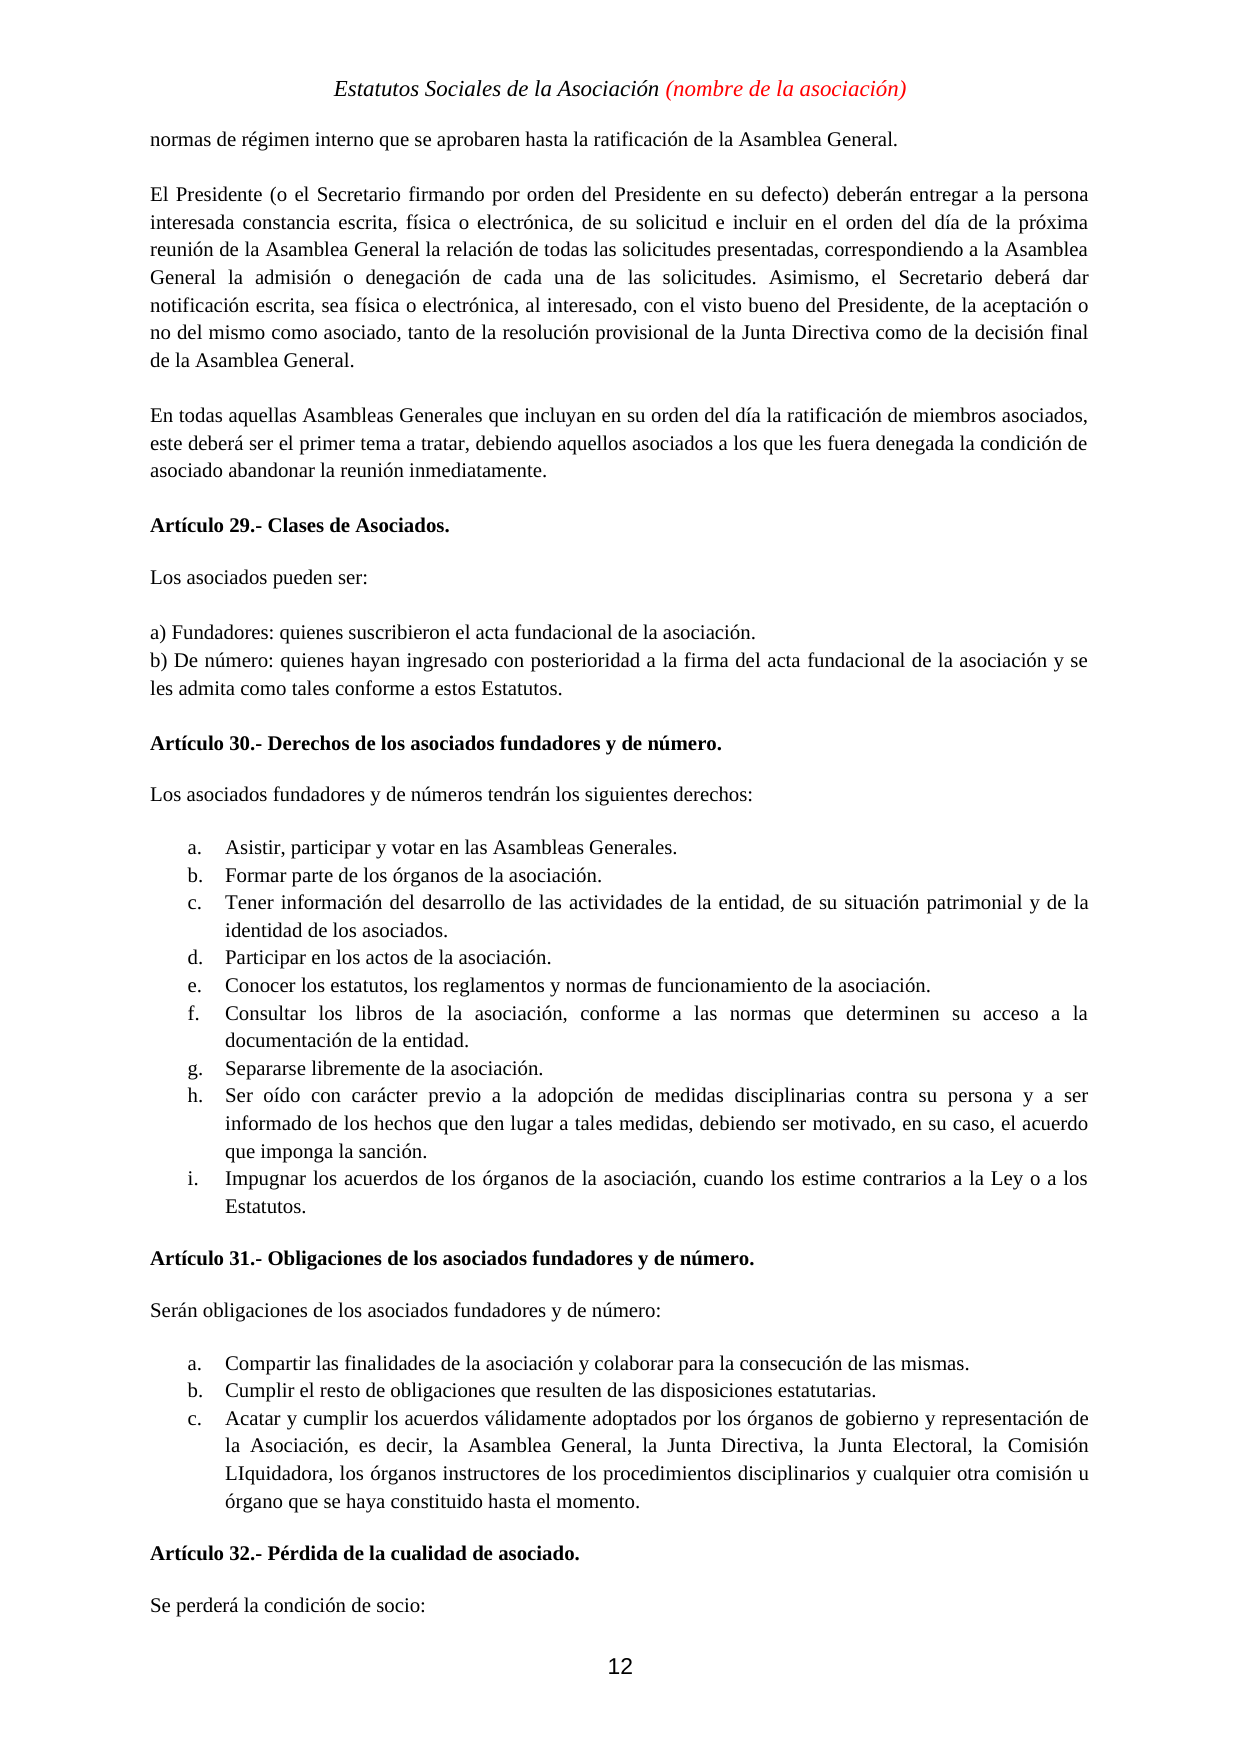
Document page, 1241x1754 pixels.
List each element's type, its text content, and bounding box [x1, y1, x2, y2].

list Asistir, participar y votar en las Asambleas Generales. [187, 835, 1090, 859]
text El Presidente (o el Secretario firmando por orden del Presidente en su defecto) deberán entregar a la persona interesada constancia escrita, física o electrónica, de su solicitud e incluir en el orden del día de la próxima reunión de la Asamblea General la relación de todas las solicitudes presentadas, correspondiendo a la Asamblea General la admisión o denegación de cada una de las solicitudes. Asimismo, el Secretario deberá dar notificación escrita, sea física o electrónica, al interesado, con el visto bueno del Presidente, de la aceptación o no del mismo como asociado, tanto de la resolución provisional de la Junta Directiva como de la decisión final de la Asamblea General. [150, 182, 1090, 372]
list Cumplir el resto de obligaciones que resulten de las disposiciones estatutarias. [187, 1378, 1090, 1402]
text Los asociados pueden ser: [150, 565, 1090, 589]
list Acatar y cumplir los acuerdos válidamente adoptados por los órganos de gobierno y representación de la Asociación, es decir, la Asamblea General, la Junta Directiva, la Junta Electoral, la Comisión LIquidadora, los órganos instructores de los procedimientos disciplinarios y cualquier otra comisión u órgano que se haya constituido hasta el momento. [187, 1406, 1090, 1513]
list Ser oído con carácter previo a la adopción de medidas disciplinarias contra su persona y a ser informado de los hechos que den lugar a tales medidas, debiendo ser motivado, en su caso, el acuerdo que imponga la sanción. [187, 1083, 1090, 1163]
list Conocer los estatutos, los reglamentos y normas de funcionamiento de la asociación. [187, 973, 1090, 997]
list Consultar los libros de la asociación, conforme a las normas que determinen su acceso a la documentación de la entidad. [187, 1001, 1090, 1052]
text Serán obligaciones de los asociados fundadores y de número: [150, 1298, 1090, 1322]
list Participar en los actos de la asociación. [187, 945, 1090, 969]
text Los asociados fundadores y de números tendrán los siguientes derechos: [150, 782, 1090, 806]
text normas de régimen interno que se aprobaren hasta la ratificación de la Asamblea General. [150, 127, 1090, 151]
text En todas aquellas Asambleas Generales que incluyan en su orden del día la ratificación de miembros asociados, este deberá ser el primer tema a tratar, debiendo aquellos asociados a los que les fuera denegada la condición de asociado abandonar la reunión inmediatamente. [150, 403, 1090, 482]
subtitle Artículo 30.- Derechos de los asociados fundadores y de número. [150, 731, 1090, 755]
text Se perderá la condición de socio: [150, 1593, 1090, 1617]
subtitle Artículo 32.- Pérdida de la cualidad de asociado. [150, 1541, 1090, 1565]
list Compartir las finalidades de la asociación y colaborar para la consecución de las mismas. [187, 1351, 1090, 1375]
list Formar parte de los órganos de la asociación. [187, 862, 1090, 887]
subtitle Artículo 31.- Obligaciones de los asociados fundadores y de número. [150, 1246, 1090, 1270]
list Tener información del desarrollo de las actividades de la entidad, de su situación patrimonial y de la identidad de los asociados. [187, 890, 1090, 942]
list Impugnar los acuerdos de los órganos de la asociación, cuando los estime contrarios a la Ley o a los Estatutos. [187, 1166, 1090, 1218]
text a) Fundadores: quienes suscribieron el acta fundacional de la asociación. [150, 620, 1090, 644]
list Separarse libremente de la asociación. [187, 1056, 1090, 1080]
text b) De número: quienes hayan ingresado con posterioridad a la firma del acta fundacional de la asociación y se les admita como tales conforme a estos Estatutos. [150, 648, 1090, 699]
subtitle Artículo 29.- Clases de Asociados. [150, 513, 1090, 537]
